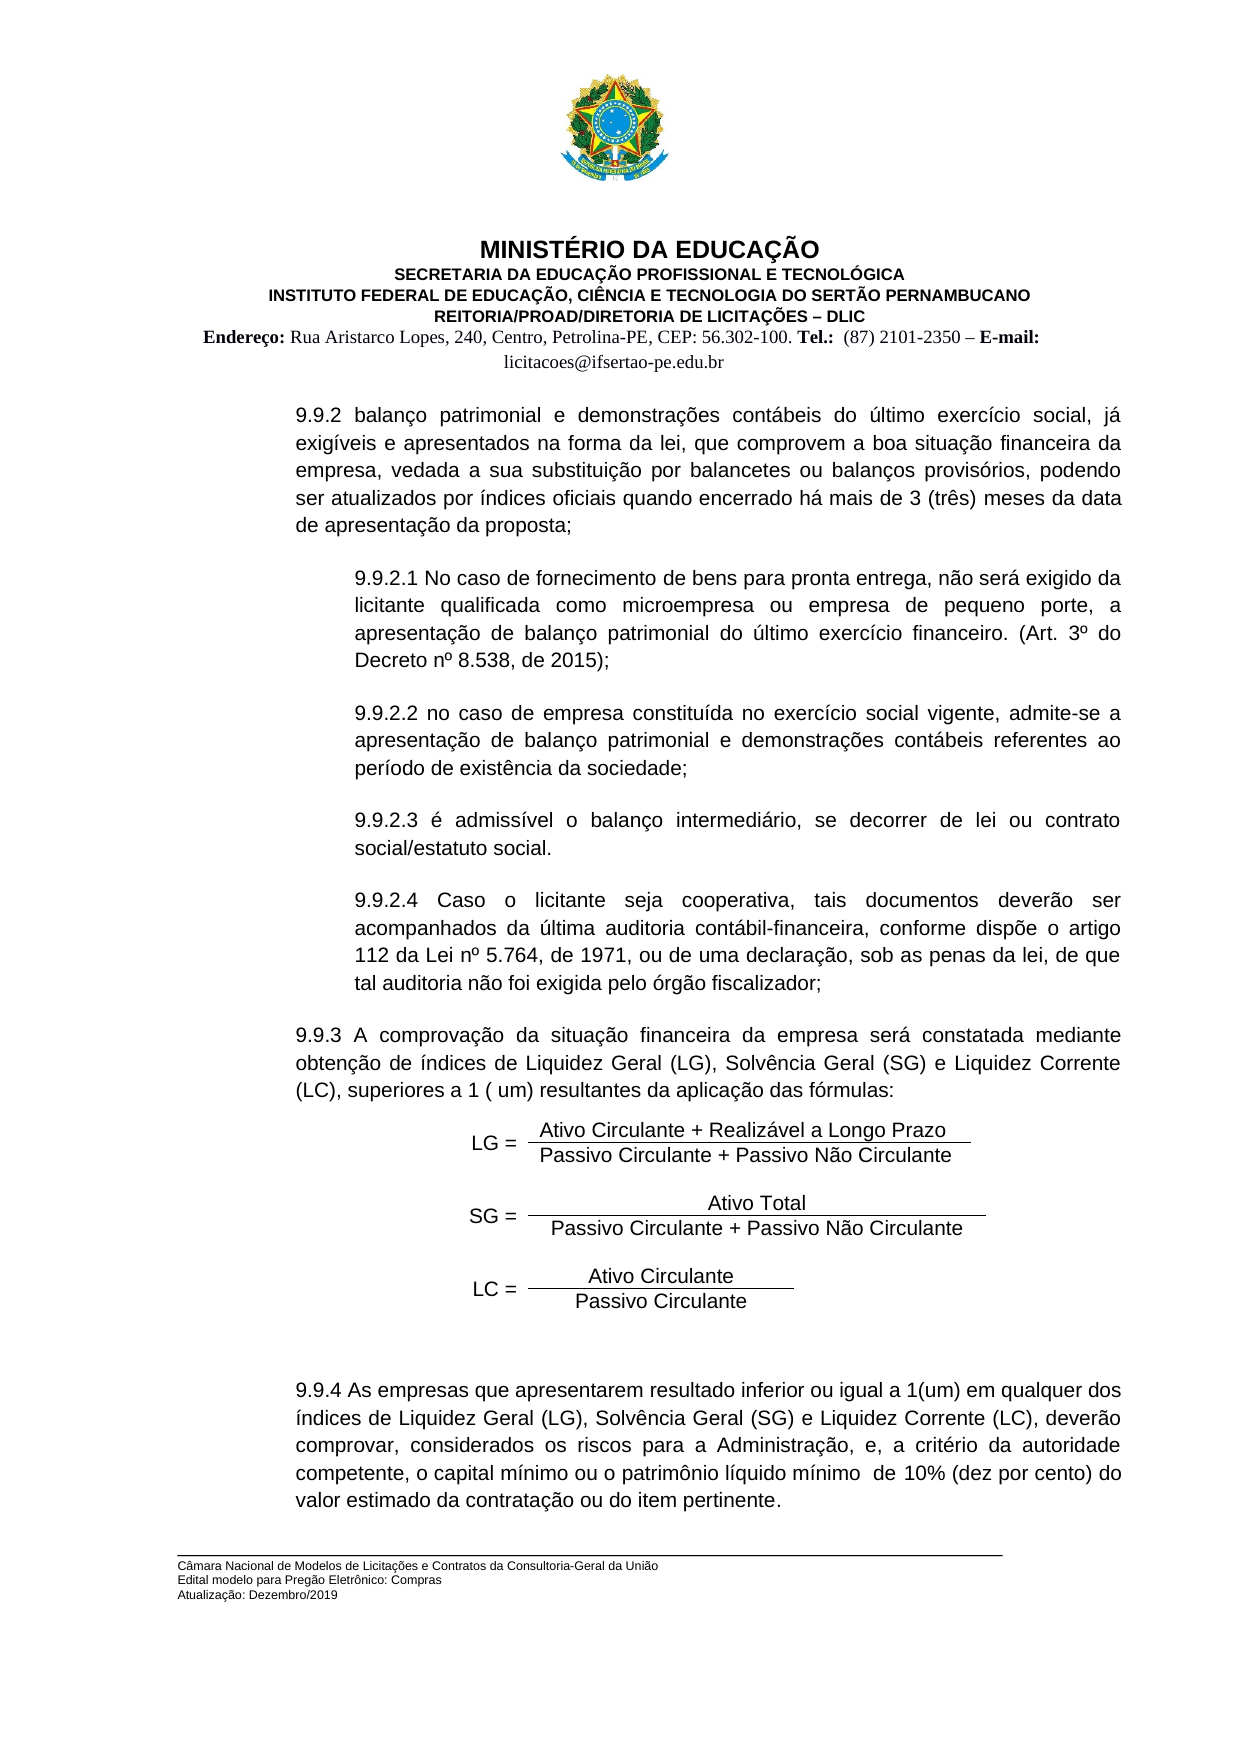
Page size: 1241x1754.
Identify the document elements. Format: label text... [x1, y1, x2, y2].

table_header LG = [295, 1118, 528, 1167]
picture [560, 74, 669, 181]
table_cell Passivo Circulante [528, 1289, 794, 1313]
list 9.9.4 As empresas que apresentarem resultado inferior ou igual a 1(um) em qualquer dos índices de Liquidez Geral (LG), Solvência Geral (SG) e Liquidez Corrente (LC), deverão comprovar, considerados os riscos para a Administração, e, a critério da autoridade competente, o capital mínimo ou o patrimônio líquido mínimo de 10% (dez por cento) do valor estimado da contratação ou do item pertinente. [295, 1378, 1122, 1512]
list 9.9.3 A comprovação da situação financeira da empresa será constatada mediante obtenção de índices de Liquidez Geral (LG), Solvência Geral (SG) e Liquidez Corrente (LC), superiores a 1 ( um) resultantes da aplicação das fórmulas: [295, 1023, 1122, 1102]
list 9.9.2.3 é admissível o balanço intermediário, se decorrer de lei ou contrato social/estatuto social. [354, 808, 1122, 860]
list 9.9.2 balanço patrimonial e demonstrações contábeis do último exercício social, já exigíveis e apresentados na forma da lei, que comprovem a boa situação financeira da empresa, vedada a sua substituição por balancetes ou balanços provisórios, podendo ser atualizados por índices oficiais quando encerrado há mais de 3 (três) meses da data de apresentação da proposta; [295, 403, 1122, 537]
list 9.9.2.2 no caso de empresa constituída no exercício social vigente, admite-se a apresentação de balanço patrimonial e demonstrações contábeis referentes ao período de existência da sociedade; [354, 701, 1122, 780]
table_header SG = [295, 1191, 528, 1240]
table_header Ativo Total [528, 1191, 986, 1215]
list 9.9.2.1 No caso de fornecimento de bens para pronta entrega, não será exigido da licitante qualificada como microempresa ou empresa de pequeno porte, a apresentação de balanço patrimonial do último exercício financeiro. (Art. 3º do Decreto nº 8.538, de 2015); [354, 566, 1122, 672]
table_cell Passivo Circulante + Passivo Não Circulante [528, 1216, 986, 1240]
table_header Ativo Circulante + Realizável a Longo Prazo [528, 1118, 971, 1142]
table_cell Passivo Circulante + Passivo Não Circulante [528, 1143, 971, 1167]
table_header LC = [295, 1264, 528, 1313]
table_header Ativo Circulante [528, 1264, 794, 1288]
list 9.9.2.4 Caso o licitante seja cooperativa, tais documentos deverão ser acompanhados da última auditoria contábil-financeira, conforme dispõe o artigo 112 da Lei nº 5.764, de 1971, ou de uma declaração, sob as penas da lei, de que tal auditoria não foi exigida pelo órgão fiscalizador; [354, 888, 1122, 995]
